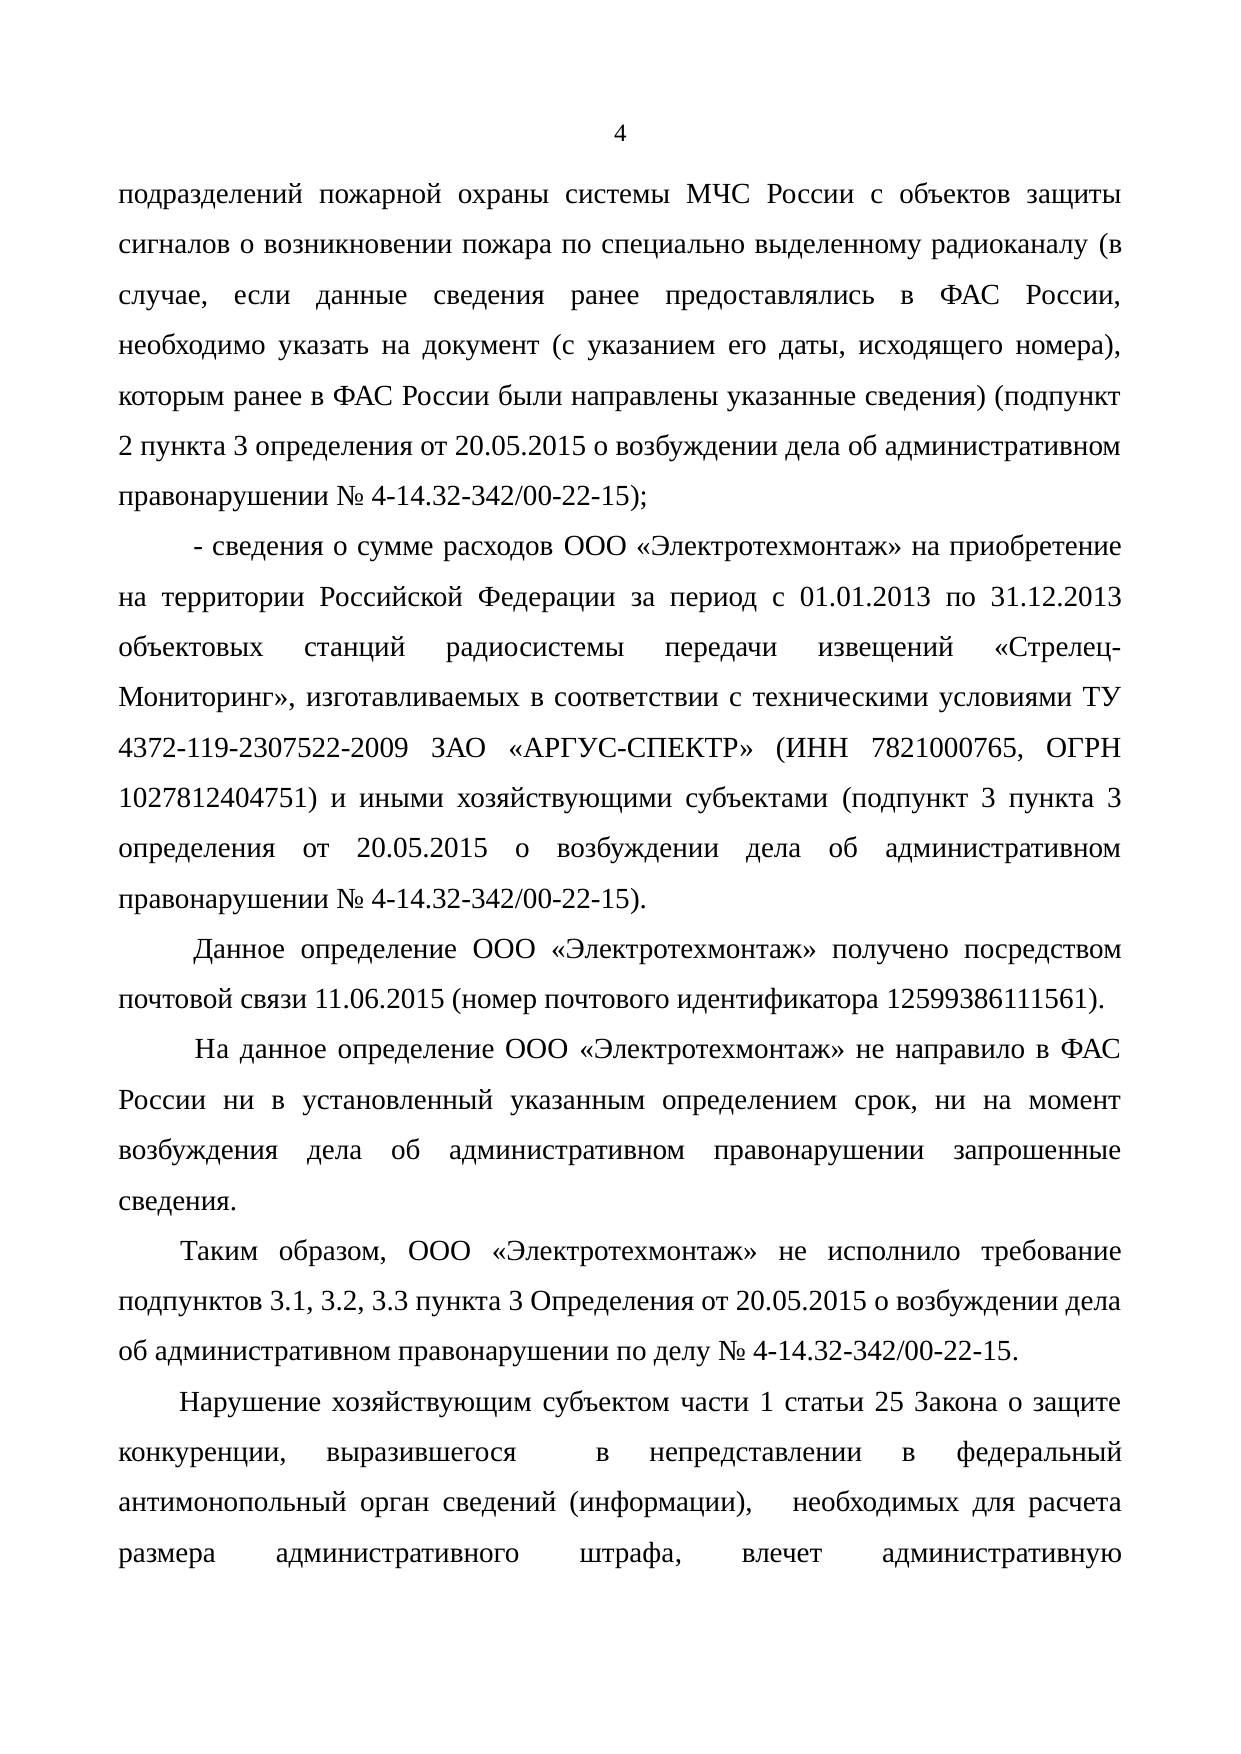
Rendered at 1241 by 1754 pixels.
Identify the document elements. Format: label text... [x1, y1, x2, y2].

text - сведения о сумме расходов ООО «Электротехмонтаж» на приобретение на территории Российской Федерации за период с 01.01.2013 по 31.12.2013 объектовых станций радиосистемы передачи извещений «Стрелец-Мониторинг», изготавливаемых в соответствии с техническими условиями ТУ 4372-119-2307522-2009 ЗАО «АРГУС-СПЕКТР» (ИНН 7821000765, ОГРН 1027812404751) и иными хозяйствующими субъектами (подпункт 3 пункта 3 определения от 20.05.2015 о возбуждении дела об административном правонарушении № 4-14.32-342/00-22-15). [118, 528, 1122, 914]
text Данное определение ООО «Электротехмонтаж» получено посредством почтовой связи 11.06.2015 (номер почтового идентификатора 12599386111561). [118, 931, 1122, 1015]
text Таким образом, ООО «Электротехмонтаж» не исполнило требование подпунктов 3.1, 3.2, 3.3 пункта 3 Определения от 20.05.2015 о возбуждении дела об административном правонарушении по делу № 4-14.32-342/00-22-15. [118, 1233, 1122, 1367]
list На данное определение ООО «Электротехмонтаж» не направило в ФАС России ни в установленный указанным определением срок, ни на момент возбуждения дела об административном правонарушении запрошенные сведения. [118, 1032, 1122, 1216]
text Нарушение хозяйствующим субъектом части 1 статьи 25 Закона о защите конкуренции, выразившегося в непредставлении в федеральный антимонопольный орган сведений (информации), необходимых для расчета размера административного штрафа, влечет административную [118, 1384, 1122, 1568]
text подразделений пожарной охраны системы МЧС России с объектов защиты сигналов о возникновении пожара по специально выделенному радиоканалу (в случае, если данные сведения ранее предоставлялись в ФАС России, необходимо указать на документ (с указанием его даты, исходящего номера), которым ранее в ФАС России были направлены указанные сведения) (подпункт 2 пункта 3 определения от 20.05.2015 о возбуждении дела об административном правонарушении № 4-14.32-342/00-22-15); [118, 176, 1122, 512]
